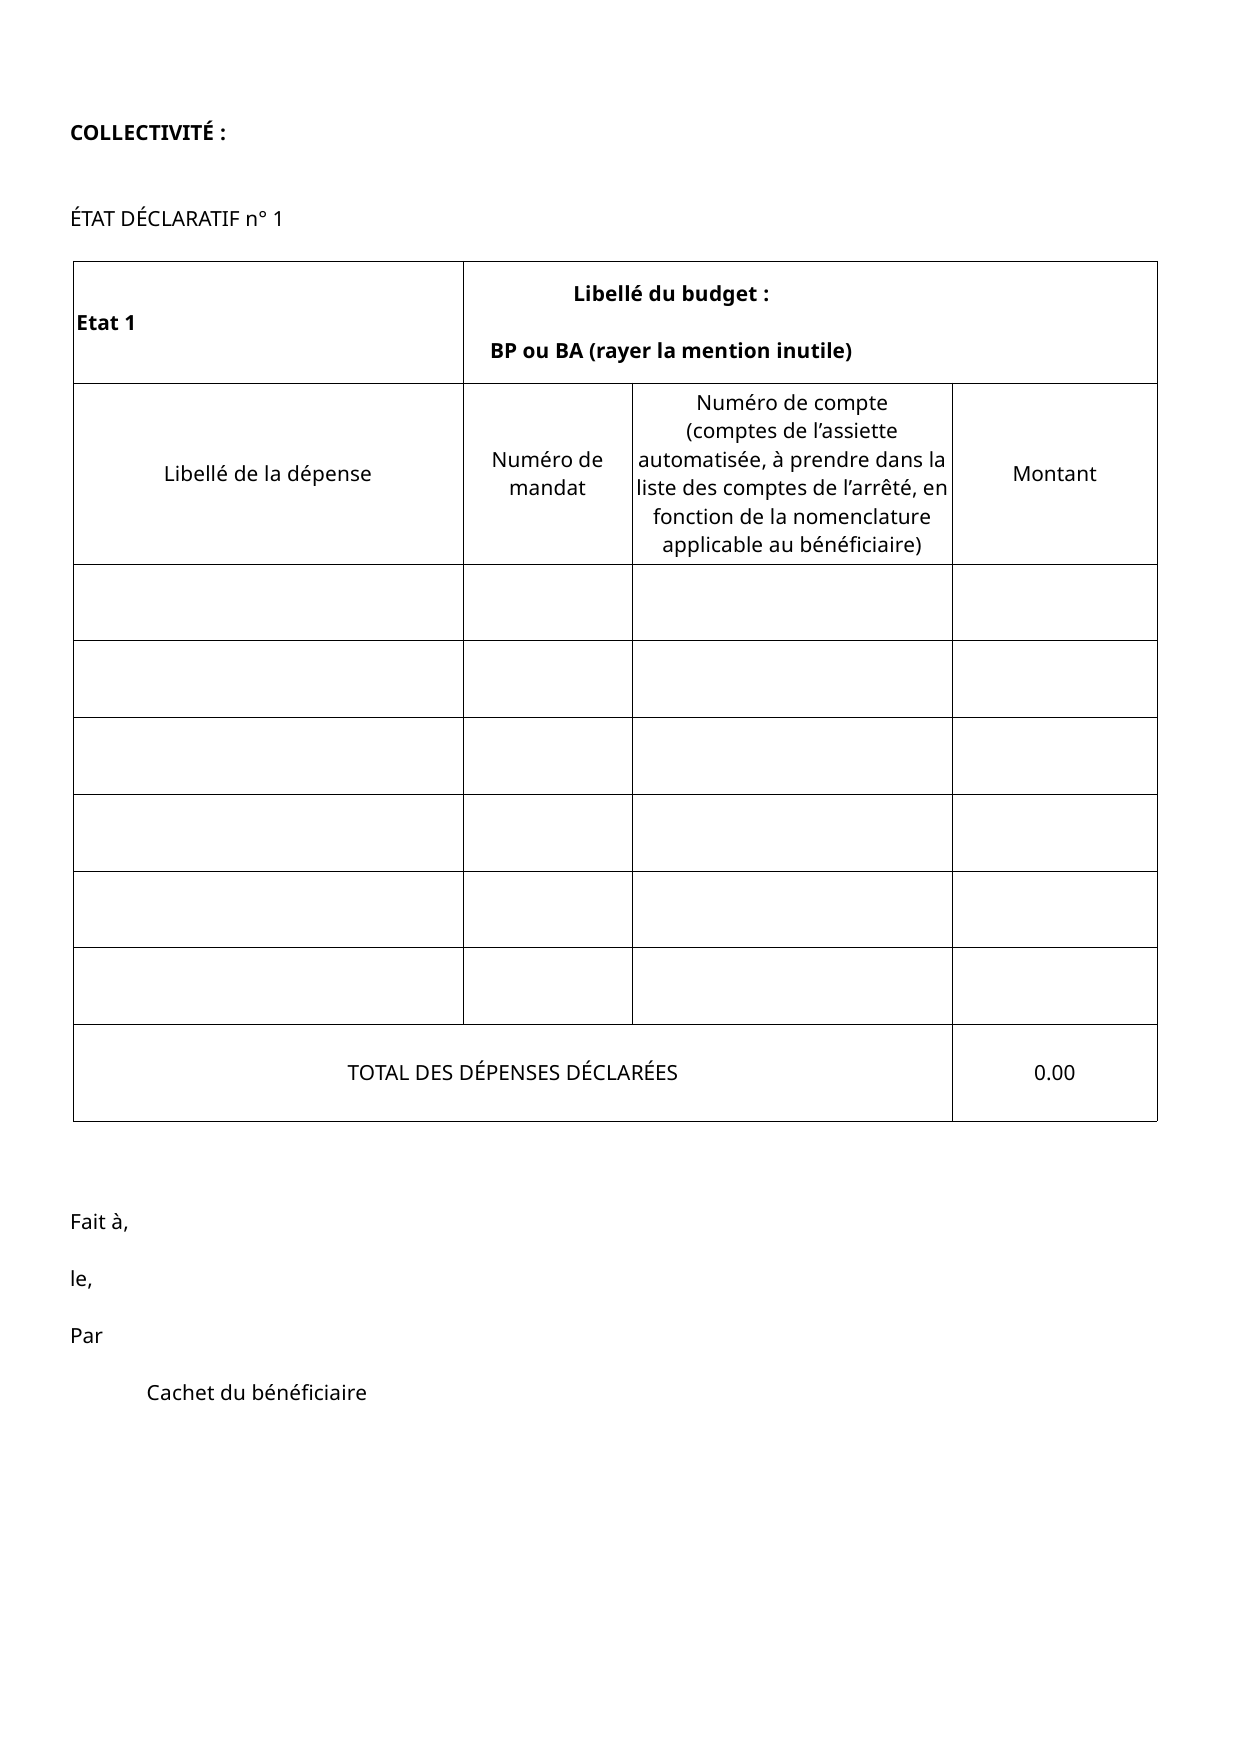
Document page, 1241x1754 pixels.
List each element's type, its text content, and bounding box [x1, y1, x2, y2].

table_cell [464, 872, 632, 947]
table_cell [953, 641, 1157, 717]
table_cell [953, 795, 1157, 871]
table_cell [953, 872, 1157, 947]
table_cell [633, 948, 952, 1024]
table_cell [633, 795, 952, 871]
table_cell [74, 565, 463, 640]
table_header Libellé du budget : BP ou BA (rayer la mention inutile) [464, 262, 1157, 382]
table_cell [633, 872, 952, 947]
table_cell 0,00 [953, 1025, 1157, 1121]
table_cell Montant [953, 384, 1157, 563]
text Cachet du bénéficiaire [146, 1378, 1168, 1406]
text Par [70, 1321, 1168, 1349]
table_cell TOTAL DES DÉPENSES DÉCLARÉES [74, 1025, 952, 1121]
table_cell [633, 718, 952, 794]
table_cell [953, 718, 1157, 794]
table_cell [953, 948, 1157, 1024]
table_cell Numéro de compte (comptes de l’assiette automatisée, à prendre dans la liste des comptes de l’arrêté, en fonction de la nomenclature applicable au bénéficiaire) [633, 384, 952, 563]
table_cell [464, 565, 632, 640]
table_cell [464, 948, 632, 1024]
table_cell [74, 718, 463, 794]
table_cell Numéro de mandat [464, 384, 632, 563]
table_cell [953, 565, 1157, 640]
text ÉTAT DÉCLARATIF n° 1 [70, 204, 1168, 232]
table_cell [74, 795, 463, 871]
table_cell [464, 641, 632, 717]
text le, [70, 1264, 1168, 1292]
table_cell Libellé de la dépense [74, 384, 463, 563]
table_cell [633, 641, 952, 717]
table_cell [464, 795, 632, 871]
table_cell [464, 718, 632, 794]
table_cell [74, 872, 463, 947]
table_cell [633, 565, 952, 640]
text COLLECTIVITÉ : [70, 118, 1168, 147]
text Fait à, [70, 1207, 1168, 1235]
table_cell [74, 948, 463, 1024]
table_header Etat 1 [74, 262, 463, 382]
table_cell [74, 641, 463, 717]
